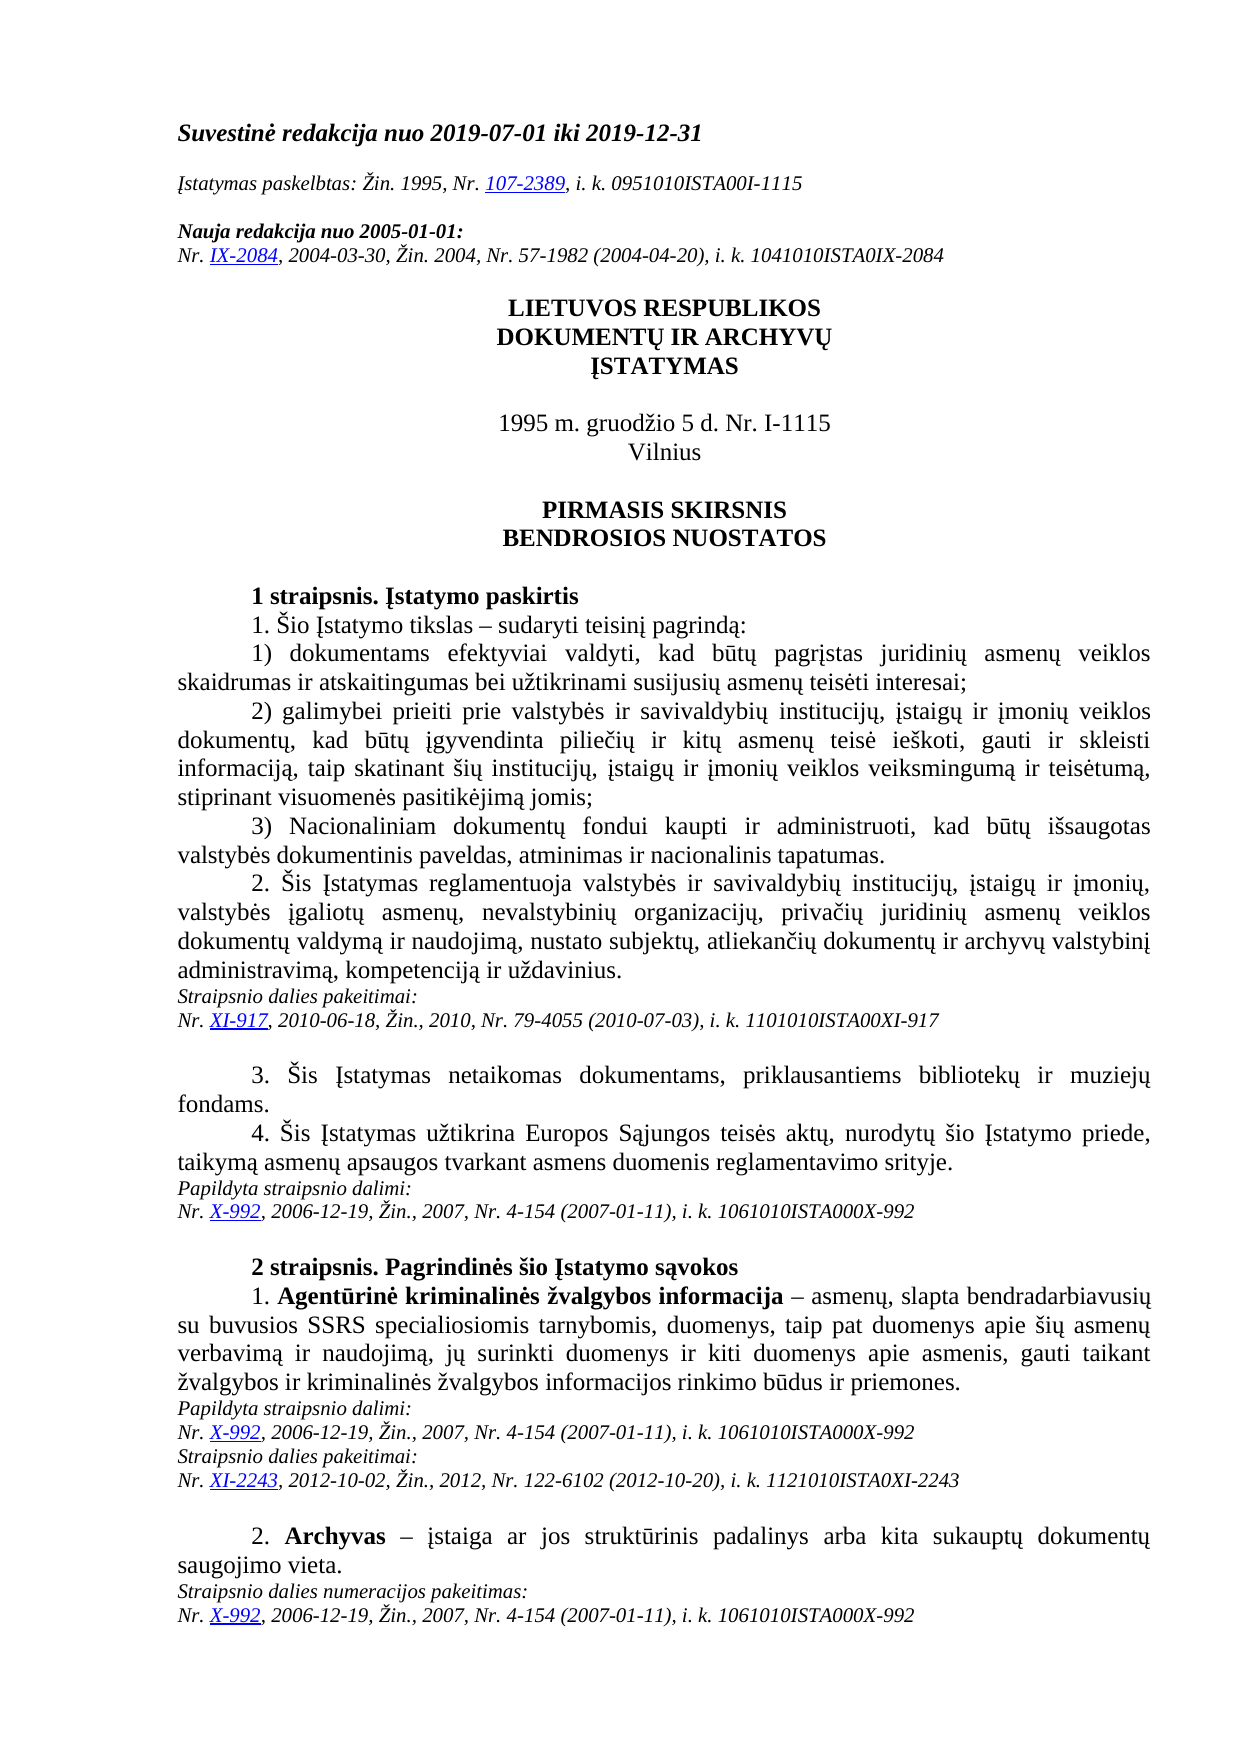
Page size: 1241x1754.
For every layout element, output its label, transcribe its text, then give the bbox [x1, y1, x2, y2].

text Nr. X-992, 2006-12-19, Žin., 2007, Nr. 4-154 (2007-01-11), i. k. 1061010ISTA000X-992 [177, 1420, 1152, 1444]
text Suvestinė redakcija nuo 2019-07-01 iki 2019-12-31 [177, 118, 1152, 147]
text Nr. XI-2243, 2012-10-02, Žin., 2012, Nr. 122-6102 (2012-10-20), i. k. 1121010ISTA0XI-2243 [177, 1468, 1152, 1492]
text BENDROSIOS NUOSTATOS [177, 523, 1152, 552]
text Straipsnio dalies pakeitimai: [177, 1444, 1152, 1468]
text 1 straipsnis. Įstatymo paskirtis [177, 581, 1152, 610]
text LIETUVOS RESPUBLIKOS DOKUMENTŲ IR ARCHYVŲ ĮSTATYMAS [177, 293, 1152, 380]
text PIRMASIS SKIRSNIS [177, 495, 1152, 523]
text Įstatymas paskelbtas: Žin. 1995, Nr. 107-2389, i. k. 0951010ISTA00I-1115 [177, 171, 1152, 195]
text 1995 m. gruodžio 5 d. Nr. I-1115 [177, 408, 1152, 437]
text 1) dokumentams efektyviai valdyti, kad būtų pagrįstas juridinių asmenų veiklos skaidrumas ir atskaitingumas bei užtikrinami susijusių asmenų teisėti interesai; [177, 638, 1152, 696]
text Papildyta straipsnio dalimi: [177, 1175, 1152, 1199]
text 1. Šio Įstatymo tikslas – sudaryti teisinį pagrindą: [177, 610, 1152, 638]
text 2. Archyvas – įstaiga ar jos struktūrinis padalinys arba kita sukauptų dokumentų saugojimo vieta. [177, 1521, 1152, 1578]
text 2 straipsnis. Pagrindinės šio Įstatymo sąvokos [177, 1252, 1152, 1281]
text 4. Šis Įstatymas užtikrina Europos Sąjungos teisės aktų, nurodytų šio Įstatymo priede, taikymą asmenų apsaugos tvarkant asmens duomenis reglamentavimo srityje. [177, 1118, 1152, 1175]
text 3. Šis Įstatymas netaikomas dokumentams, priklausantiems bibliotekų ir muziejų fondams. [177, 1060, 1152, 1118]
text Nr. X-992, 2006-12-19, Žin., 2007, Nr. 4-154 (2007-01-11), i. k. 1061010ISTA000X-992 [177, 1199, 1152, 1223]
text Vilnius [177, 437, 1152, 466]
text 1. Agentūrinė kriminalinės žvalgybos informacija – asmenų, slapta bendradarbiavusių su buvusios SSRS specialiosiomis tarnybomis, duomenys, taip pat duomenys apie šių asmenų verbavimą ir naudojimą, jų surinkti duomenys ir kiti duomenys apie asmenis, gauti taikant žvalgybos ir kriminalinės žvalgybos informacijos rinkimo būdus ir priemones. [177, 1281, 1152, 1396]
text 2. Šis Įstatymas reglamentuoja valstybės ir savivaldybių institucijų, įstaigų ir įmonių, valstybės įgaliotų asmenų, nevalstybinių organizacijų, privačių juridinių asmenų veiklos dokumentų valdymą ir naudojimą, nustato subjektų, atliekančių dokumentų ir archyvų valstybinį administravimą, kompetenciją ir uždavinius. [177, 868, 1152, 983]
text Straipsnio dalies numeracijos pakeitimas: [177, 1578, 1152, 1603]
text 2) galimybei prieiti prie valstybės ir savivaldybių institucijų, įstaigų ir įmonių veiklos dokumentų, kad būtų įgyvendinta piliečių ir kitų asmenų teisė ieškoti, gauti ir skleisti informaciją, taip skatinant šių institucijų, įstaigų ir įmonių veiklos veiksmingumą ir teisėtumą, stiprinant visuomenės pasitikėjimą jomis; [177, 696, 1152, 811]
text 3) Nacionaliniam dokumentų fondui kaupti ir administruoti, kad būtų išsaugotas valstybės dokumentinis paveldas, atminimas ir nacionalinis tapatumas. [177, 811, 1152, 868]
text Papildyta straipsnio dalimi: [177, 1396, 1152, 1420]
text Nauja redakcija nuo 2005-01-01: [177, 219, 1152, 243]
text Nr. XI-917, 2010-06-18, Žin., 2010, Nr. 79-4055 (2010-07-03), i. k. 1101010ISTA00XI-917 [177, 1008, 1152, 1032]
text Nr. IX-2084, 2004-03-30, Žin. 2004, Nr. 57-1982 (2004-04-20), i. k. 1041010ISTA0IX-2084 [177, 243, 1152, 267]
text Straipsnio dalies pakeitimai: [177, 983, 1152, 1008]
text Nr. X-992, 2006-12-19, Žin., 2007, Nr. 4-154 (2007-01-11), i. k. 1061010ISTA000X-992 [177, 1603, 1152, 1627]
